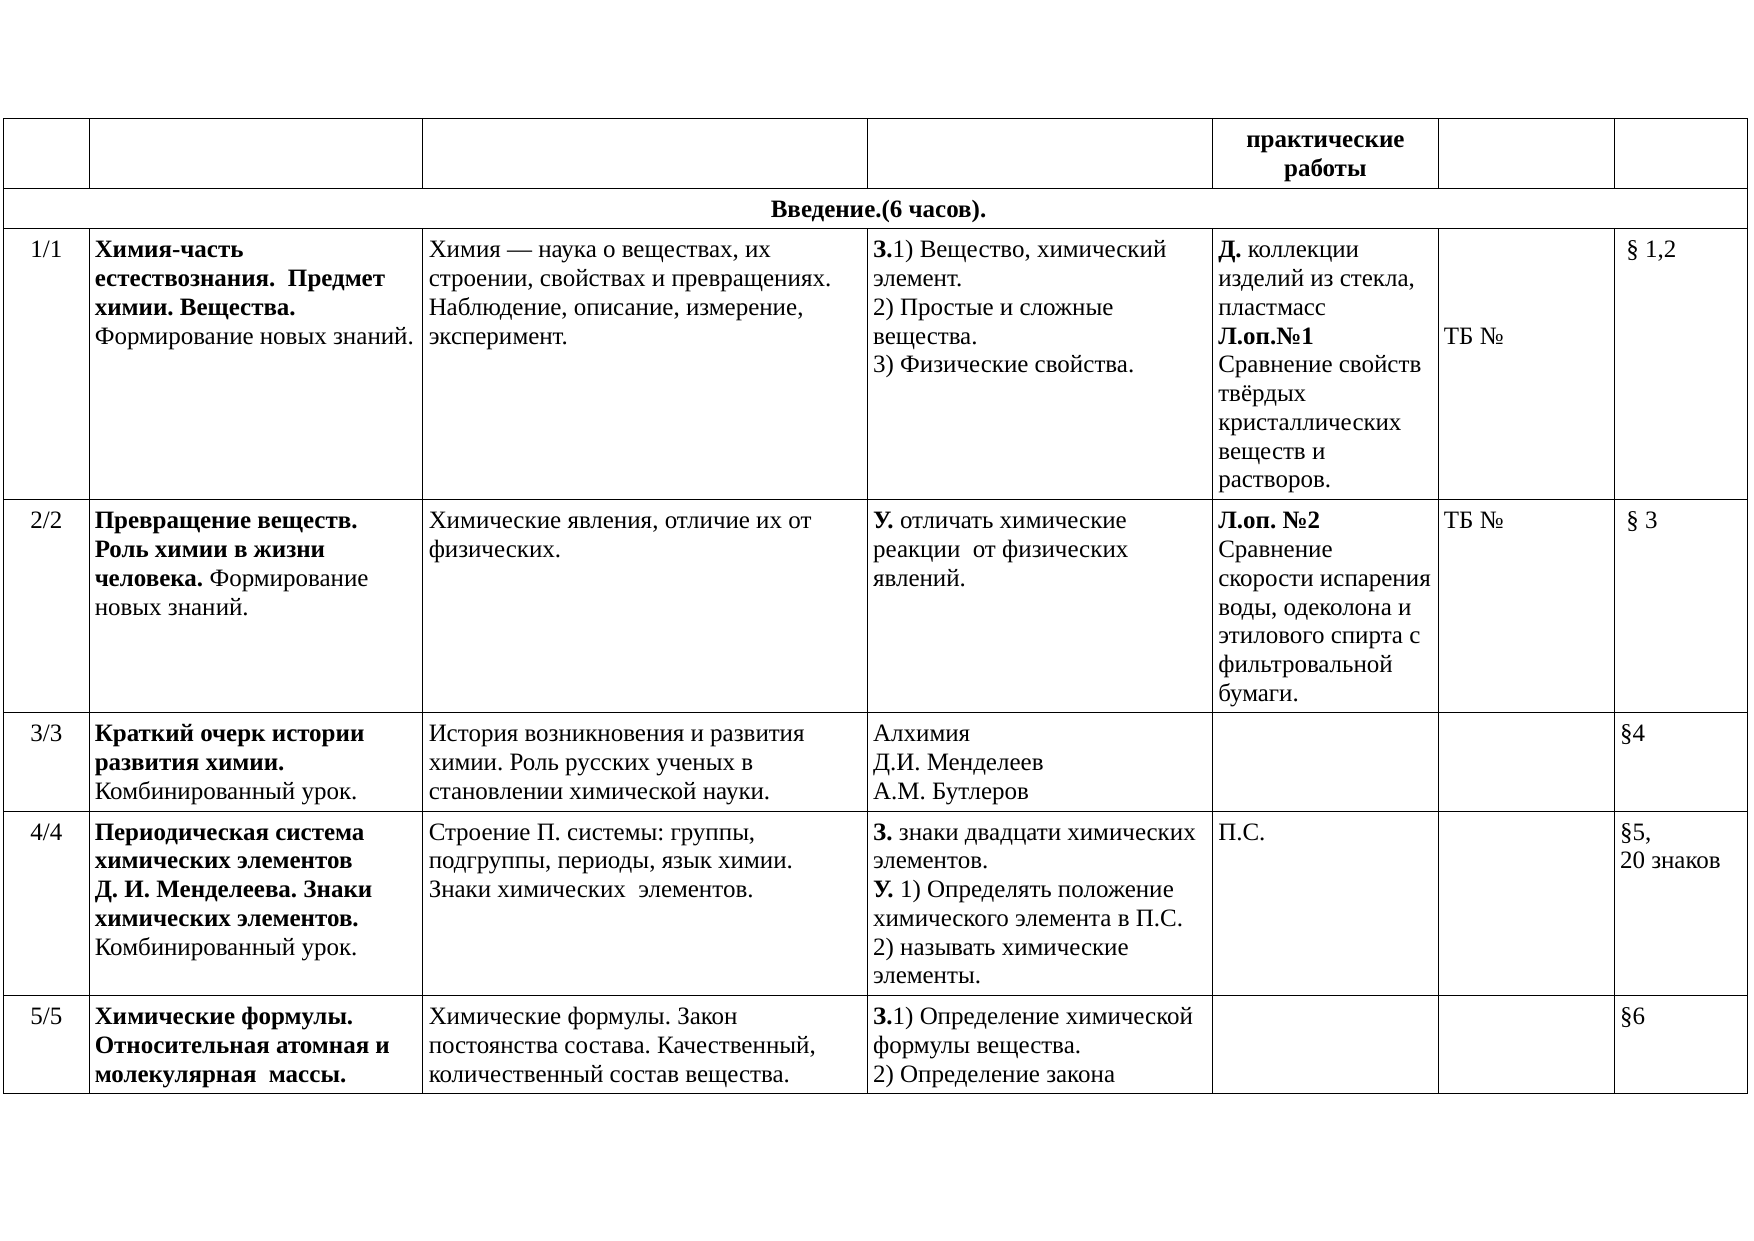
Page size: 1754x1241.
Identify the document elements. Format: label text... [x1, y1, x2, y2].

table_header [423, 119, 867, 188]
table_cell ТБ № [1439, 500, 1614, 712]
table_cell Алхимия Д.И. Менделеев А.М. Бутлеров [868, 713, 1212, 811]
table_cell У. отличать химические реакции от физических явлений. [868, 500, 1212, 712]
table_header [868, 119, 1212, 188]
table_cell § 3 [1615, 500, 1747, 712]
table_header [4, 119, 89, 188]
table_cell Строение П. системы: группы, подгруппы, периоды, язык химии. Знаки химических элементов. [423, 812, 867, 995]
table_cell [1213, 996, 1438, 1093]
table_header [1615, 119, 1747, 188]
table_cell Химические формулы. Относительная атомная и молекулярная массы. [90, 996, 422, 1093]
table_cell З. знаки двадцати химических элементов. У. 1) Определять положение химического элемента в П.С. 2) называть химические элементы. [868, 812, 1212, 995]
table_cell Введение.(6 часов). [4, 189, 1747, 228]
table_cell 2/2 [4, 500, 89, 712]
table_header практические работы [1213, 119, 1438, 188]
table_cell З.1) Вещество, химический элемент. 2) Простые и сложные вещества. 3) Физические свойства. [868, 229, 1212, 499]
table_cell [1213, 713, 1438, 811]
table_cell Химические явления, отличие их от физических. [423, 500, 867, 712]
table_cell [1439, 812, 1614, 995]
table_cell Химия — наука о веществах, их строении, свойствах и превращениях. Наблюдение, описание, измерение, эксперимент. [423, 229, 867, 499]
table_cell 5/5 [4, 996, 89, 1093]
table_cell Превращение веществ. Роль химии в жизни человека. Формирование новых знаний. [90, 500, 422, 712]
table_cell [1439, 996, 1614, 1093]
table_cell 1/1 [4, 229, 89, 499]
table_cell Д. коллекции изделий из стекла, пластмасс Л.оп.№1 Сравнение свойств твёрдых кристаллических веществ и растворов. [1213, 229, 1438, 499]
table_cell §5, 20 знаков [1615, 812, 1747, 995]
table_cell 3/3 [4, 713, 89, 811]
table_header [1439, 119, 1614, 188]
table_cell П.С. [1213, 812, 1438, 995]
table_header [90, 119, 422, 188]
table_cell ТБ № [1439, 229, 1614, 499]
table_cell З.1) Определение химической формулы вещества. 2) Определение закона [868, 996, 1212, 1093]
table_cell 4/4 [4, 812, 89, 995]
table_cell §6 [1615, 996, 1747, 1093]
table_cell Краткий очерк истории развития химии. Комбинированный урок. [90, 713, 422, 811]
table_cell Л.оп. №2 Сравнение скорости испарения воды, одеколона и этилового спирта с фильтровальной бумаги. [1213, 500, 1438, 712]
table_cell Химия-часть естествознания. Предмет химии. Вещества. Формирование новых знаний. [90, 229, 422, 499]
table_cell Химические формулы. Закон постоянства состава. Качественный, количественный состав вещества. [423, 996, 867, 1093]
table_cell [1439, 713, 1614, 811]
table_cell § 1,2 [1615, 229, 1747, 499]
table_cell §4 [1615, 713, 1747, 811]
table_cell История возникновения и развития химии. Роль русских ученых в становлении химической науки. [423, 713, 867, 811]
table_cell Периодическая система химических элементов Д. И. Менделеева. Знаки химических элементов. Комбинированный урок. [90, 812, 422, 995]
